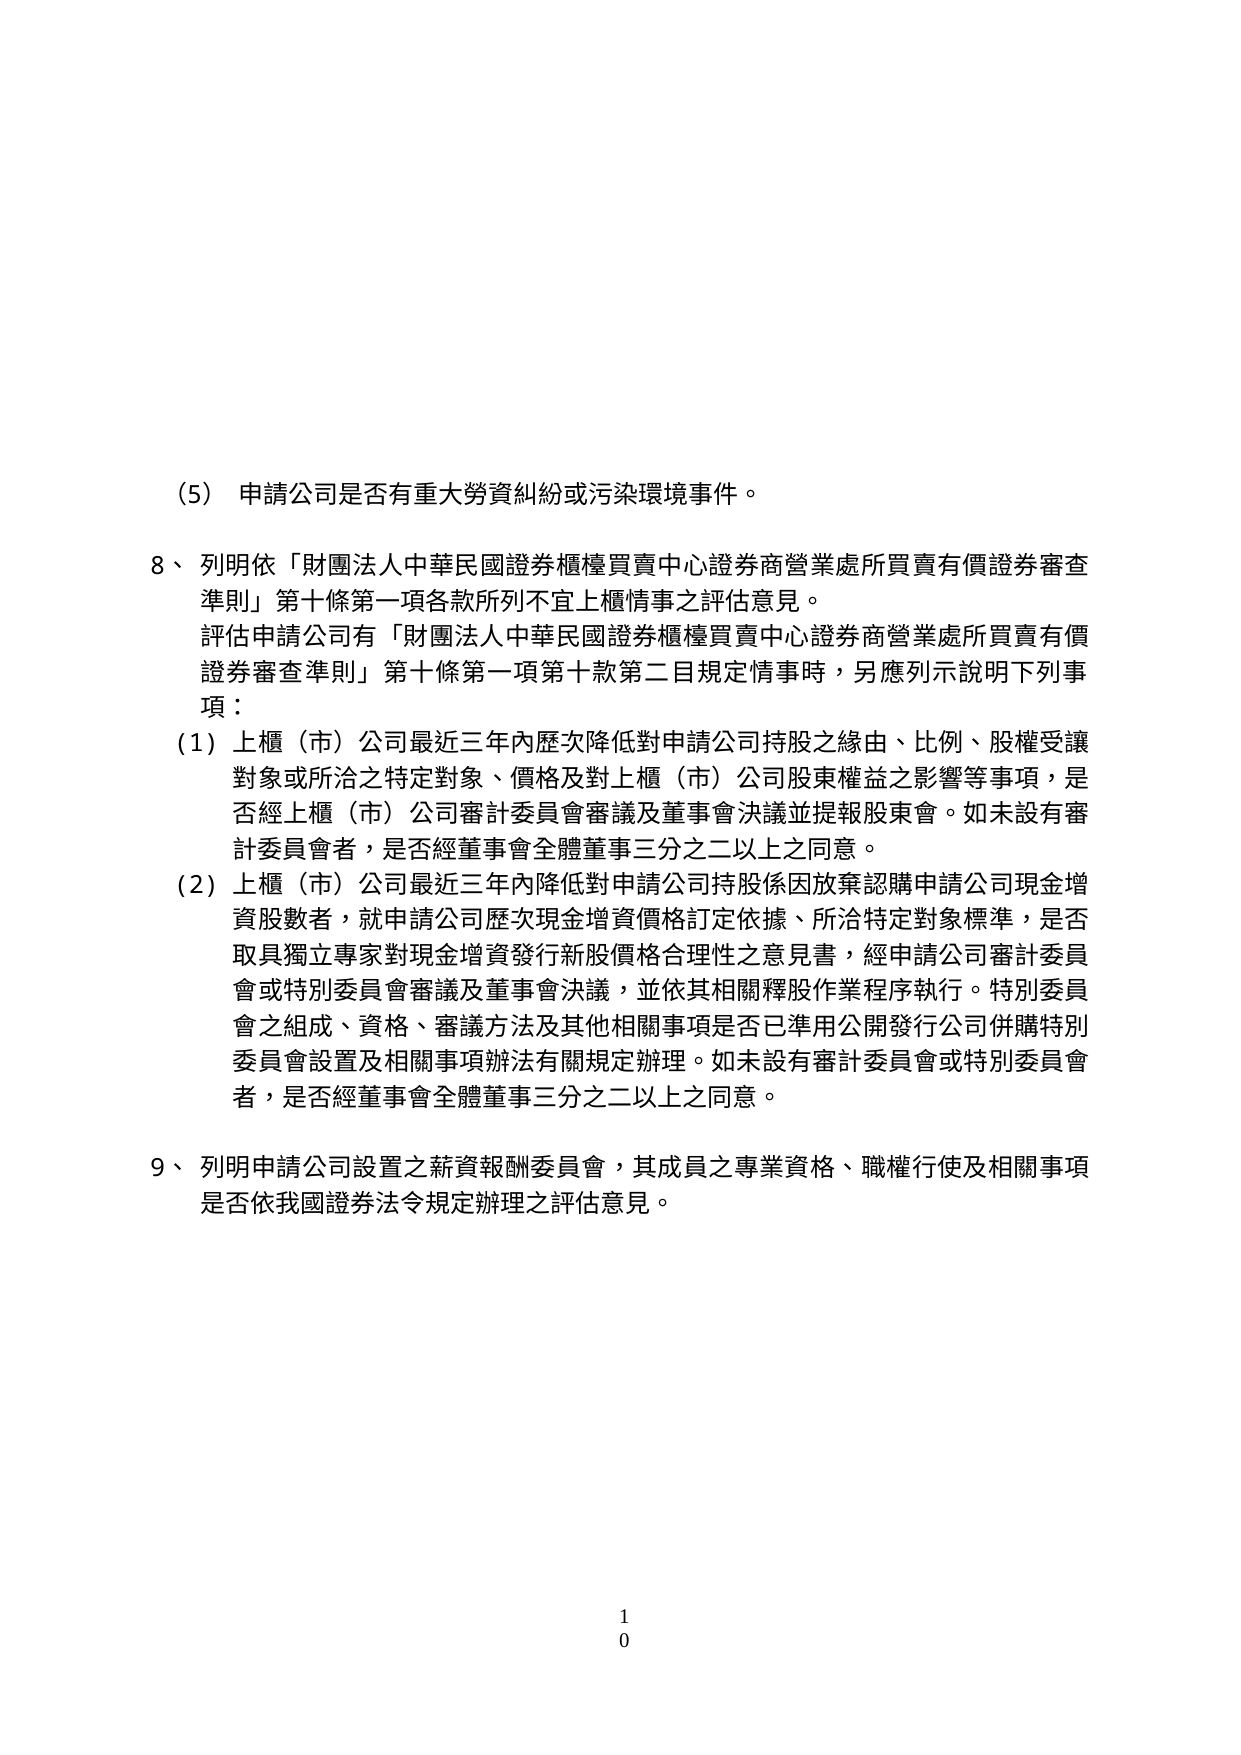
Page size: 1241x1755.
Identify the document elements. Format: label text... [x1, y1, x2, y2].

text 評估申請公司有「財團法人中華民國證券櫃檯買賣中心證券商營業處所買賣有價證券審查準則」第十條第一項第十款第二目規定情事時，另應列示說明下列事項： [200, 617, 1090, 723]
list 列明申請公司設置之薪資報酬委員會，其成員之專業資格、職權行使及相關事項是否依我國證券法令規定辦理之評估意見。 [150, 1148, 1090, 1219]
list 上櫃（市）公司最近三年內歷次降低對申請公司持股之緣由、比例、股權受讓對象或所洽之特定對象、價格及對上櫃（市）公司股東權益之影響等事項，是否經上櫃（市）公司審計委員會審議及董事會決議並提報股東會。如未設有審計委員會者，是否經董事會全體董事三分之二以上之同意。 [174, 723, 1090, 865]
list 上櫃（市）公司最近三年內降低對申請公司持股係因放棄認購申請公司現金增資股數者，就申請公司歷次現金增資價格訂定依據、所洽特定對象標準，是否取具獨立專家對現金增資發行新股價格合理性之意見書，經申請公司審計委員會或特別委員會審議及董事會決議，並依其相關釋股作業程序執行。特別委員會之組成、資格、審議方法及其他相關事項是否已準用公開發行公司併購特別委員會設置及相關事項辦法有關規定辦理。如未設有審計委員會或特別委員會者，是否經董事會全體董事三分之二以上之同意。 [174, 865, 1090, 1113]
list 申請公司是否有重大勞資糾紛或污染環境事件。 [162, 476, 1090, 511]
list 列明依「財團法人中華民國證券櫃檯買賣中心證券商營業處所買賣有價證券審查準則」第十條第一項各款所列不宜上櫃情事之評估意見。 [150, 546, 1090, 617]
